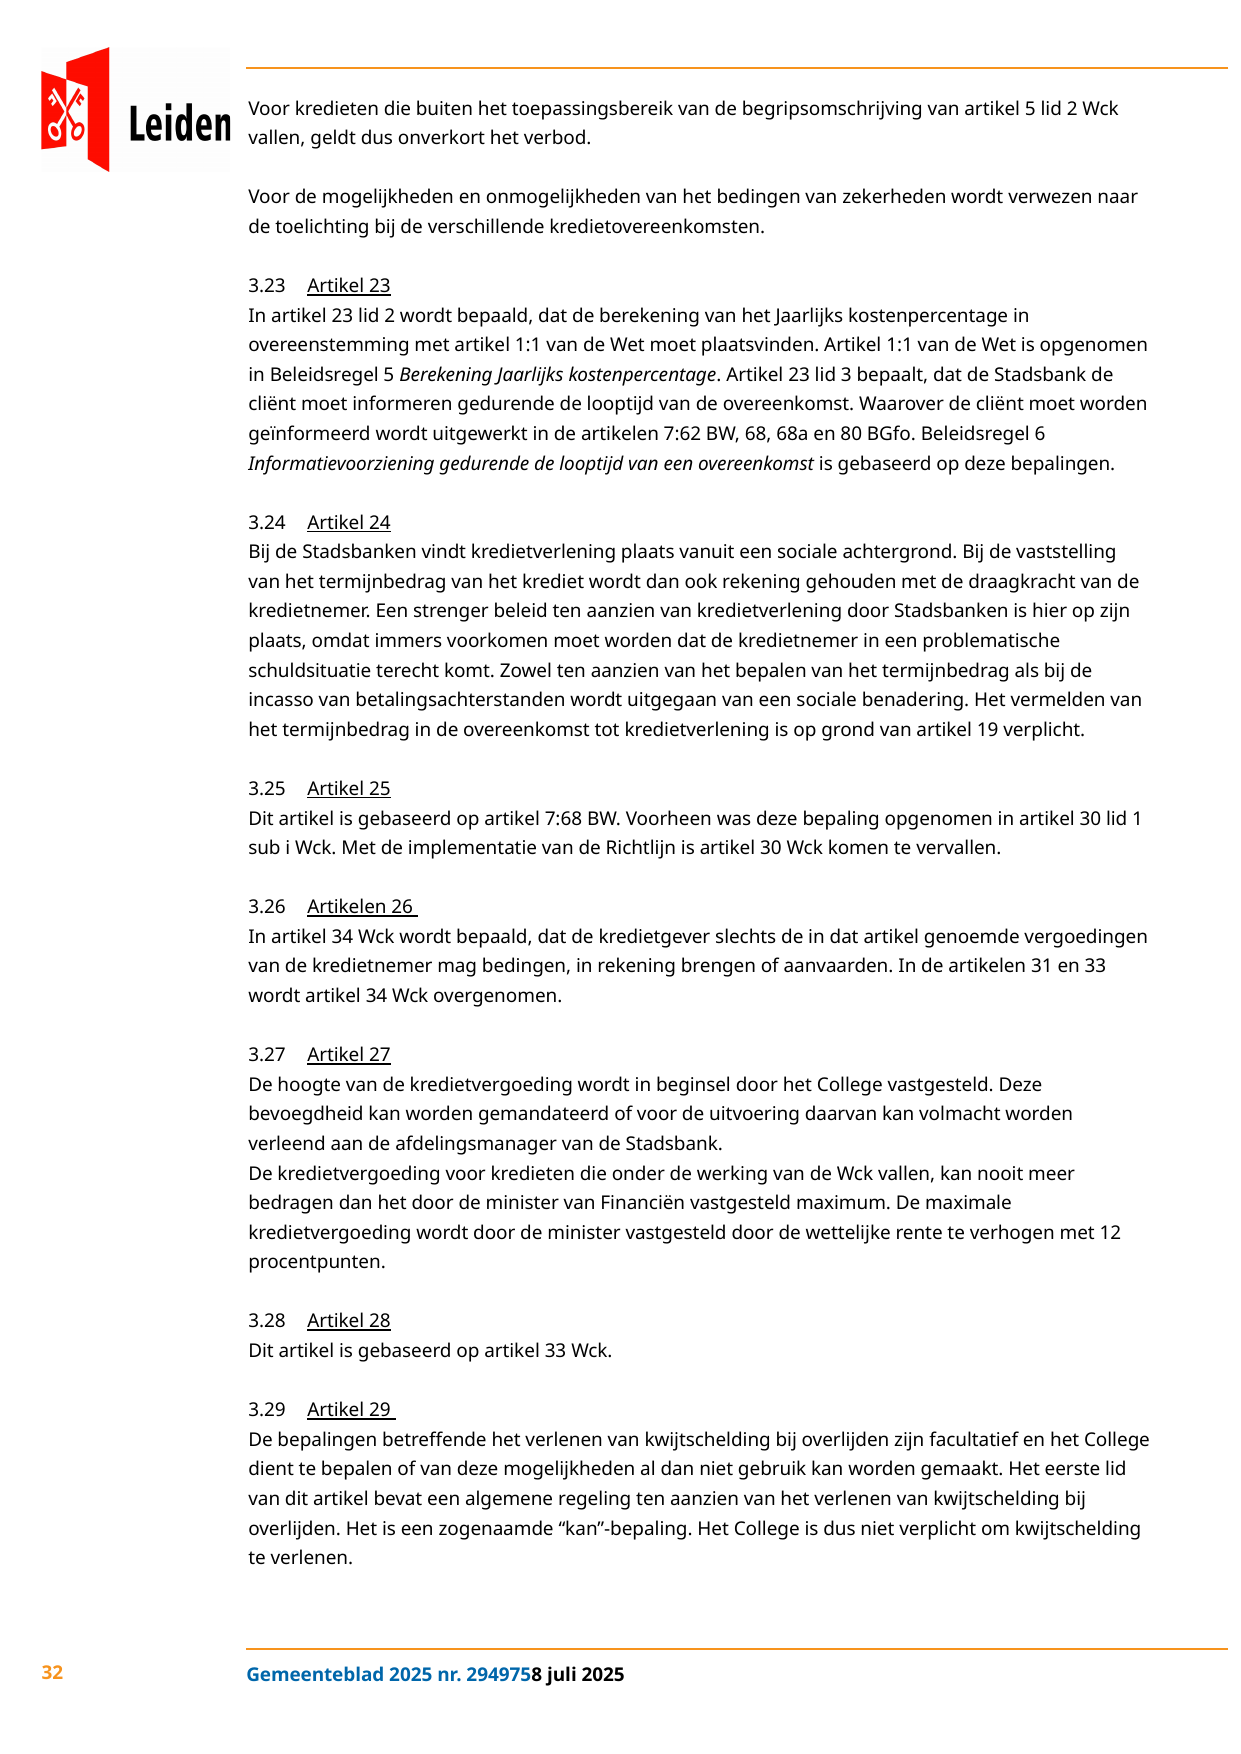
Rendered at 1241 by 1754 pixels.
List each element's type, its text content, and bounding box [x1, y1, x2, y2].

list Artikel 29 [248, 1396, 1152, 1422]
text De bepalingen betreffende het verlenen van kwijtschelding bij overlijden zijn facultatief en het College dient te bepalen of van deze mogelijkheden al dan niet gebruik kan worden gemaakt. Het eerste lid van dit artikel bevat een algemene regeling ten aanzien van het verlenen van kwijtschelding bij overlijden. Het is een zogenaamde “kan”-bepaling. Het College is dus niet verplicht om kwijtschelding te verlenen. [248, 1426, 1152, 1570]
list Artikel 27 [248, 1041, 1152, 1067]
list Artikel 25 [248, 775, 1152, 801]
text Bij de Stadsbanken vindt kredietverlening plaats vanuit een sociale achtergrond. Bij de vaststelling van het termijnbedrag van het krediet wordt dan ook rekening gehouden met de draagkracht van de kredietnemer. Een strenger beleid ten aanzien van kredietverlening door Stadsbanken is hier op zijn plaats, omdat immers voorkomen moet worden dat de kredietnemer in een problematische schuldsituatie terecht komt. Zowel ten aanzien van het bepalen van het termijnbedrag als bij de incasso van betalingsachterstanden wordt uitgegaan van een sociale benadering. Het vermelden van het termijnbedrag in de overeenkomst tot kredietverlening is op grond van artikel 19 verplicht. [248, 538, 1152, 742]
text Dit artikel is gebaseerd op artikel 33 Wck. [248, 1337, 1152, 1363]
text De kredietvergoeding voor kredieten die onder de werking van de Wck vallen, kan nooit meer bedragen dan het door de minister van Financiën vastgesteld maximum. De maximale kredietvergoeding wordt door de minister vastgesteld door de wettelijke rente te verhogen met 12 procentpunten. [248, 1160, 1152, 1274]
text Voor de mogelijkheden en onmogelijkheden van het bedingen van zekerheden wordt verwezen naar de toelichting bij de verschillende kredietovereenkomsten. [248, 183, 1152, 239]
text In artikel 23 lid 2 wordt bepaald, dat de berekening van het Jaarlijks kostenpercentage in overeenstemming met artikel 1:1 van de Wet moet plaatsvinden. Artikel 1:1 van de Wet is opgenomen in Beleidsregel 5 Berekening Jaarlijks kostenpercentage. Artikel 23 lid 3 bepaalt, dat de Stadsbank de cliënt moet informeren gedurende de looptijd van de overeenkomst. Waarover de cliënt moet worden geïnformeerd wordt uitgewerkt in de artikelen 7:62 BW, 68, 68a en 80 BGfo. Beleidsregel 6 Informatievoorziening gedurende de looptijd van een overeenkomst is gebaseerd op deze bepalingen. [248, 302, 1152, 476]
text De hoogte van de kredietvergoeding wordt in beginsel door het College vastgesteld. Deze bevoegdheid kan worden gemandateerd of voor de uitvoering daarvan kan volmacht worden verleend aan de afdelingsmanager van de Stadsbank. [248, 1071, 1152, 1156]
list Artikel 28 [248, 1308, 1152, 1333]
picture [41, 47, 231, 172]
text Voor kredieten die buiten het toepassingsbereik van de begripsomschrijving van artikel 5 lid 2 Wck vallen, geldt dus onverkort het verbod. [248, 95, 1152, 150]
list Artikel 23 [248, 272, 1152, 298]
list Artikelen 26 [248, 893, 1152, 919]
text In artikel 34 Wck wordt bepaald, dat de kredietgever slechts de in dat artikel genoemde vergoedingen van de kredietnemer mag bedingen, in rekening brengen of aanvaarden. In de artikelen 31 en 33 wordt artikel 34 Wck overgenomen. [248, 923, 1152, 1008]
text Dit artikel is gebaseerd op artikel 7:68 BW. Voorheen was deze bepaling opgenomen in artikel 30 lid 1 sub i Wck. Met de implementatie van de Richtlijn is artikel 30 Wck komen te vervallen. [248, 805, 1152, 860]
list Artikel 24 [248, 509, 1152, 535]
